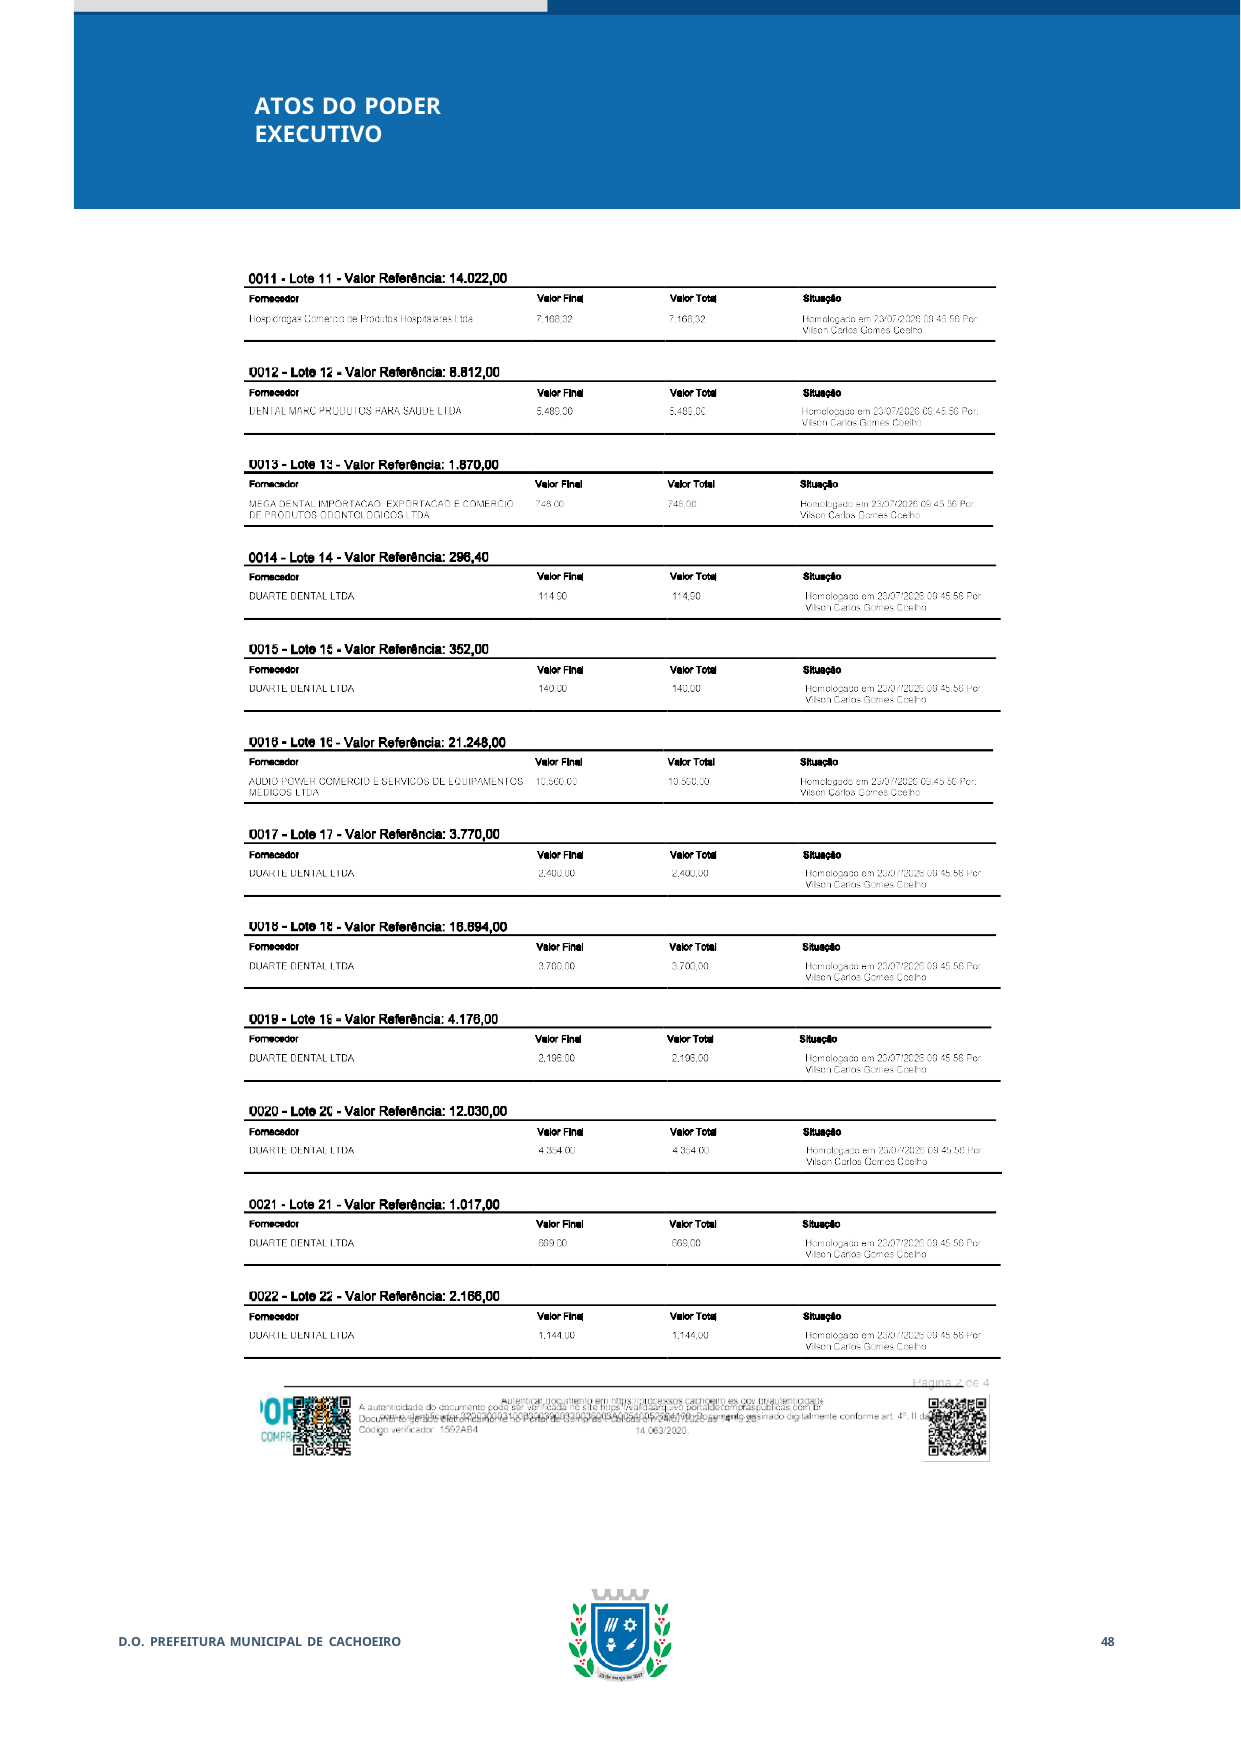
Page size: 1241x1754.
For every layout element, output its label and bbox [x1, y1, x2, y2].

picture [244, 1054, 1001, 1082]
picture [244, 592, 1001, 620]
picture [244, 367, 997, 398]
picture [244, 1291, 997, 1322]
picture [73, 0, 1241, 209]
picture [244, 460, 994, 527]
picture [244, 644, 997, 675]
picture [1094, 1631, 1125, 1651]
picture [244, 1106, 997, 1137]
picture [244, 273, 997, 304]
picture [260, 1379, 990, 1462]
picture [116, 1631, 404, 1651]
picture [244, 685, 1001, 712]
picture [244, 552, 997, 582]
picture [244, 870, 1001, 897]
picture [244, 1014, 992, 1044]
picture [244, 1199, 997, 1229]
picture [244, 407, 996, 435]
picture [244, 962, 1001, 989]
picture [244, 922, 997, 952]
picture [244, 1332, 1001, 1359]
picture [244, 315, 996, 342]
picture [568, 1589, 672, 1682]
picture [244, 829, 997, 860]
picture [244, 1147, 1002, 1174]
picture [244, 1239, 1001, 1266]
picture [244, 737, 994, 804]
